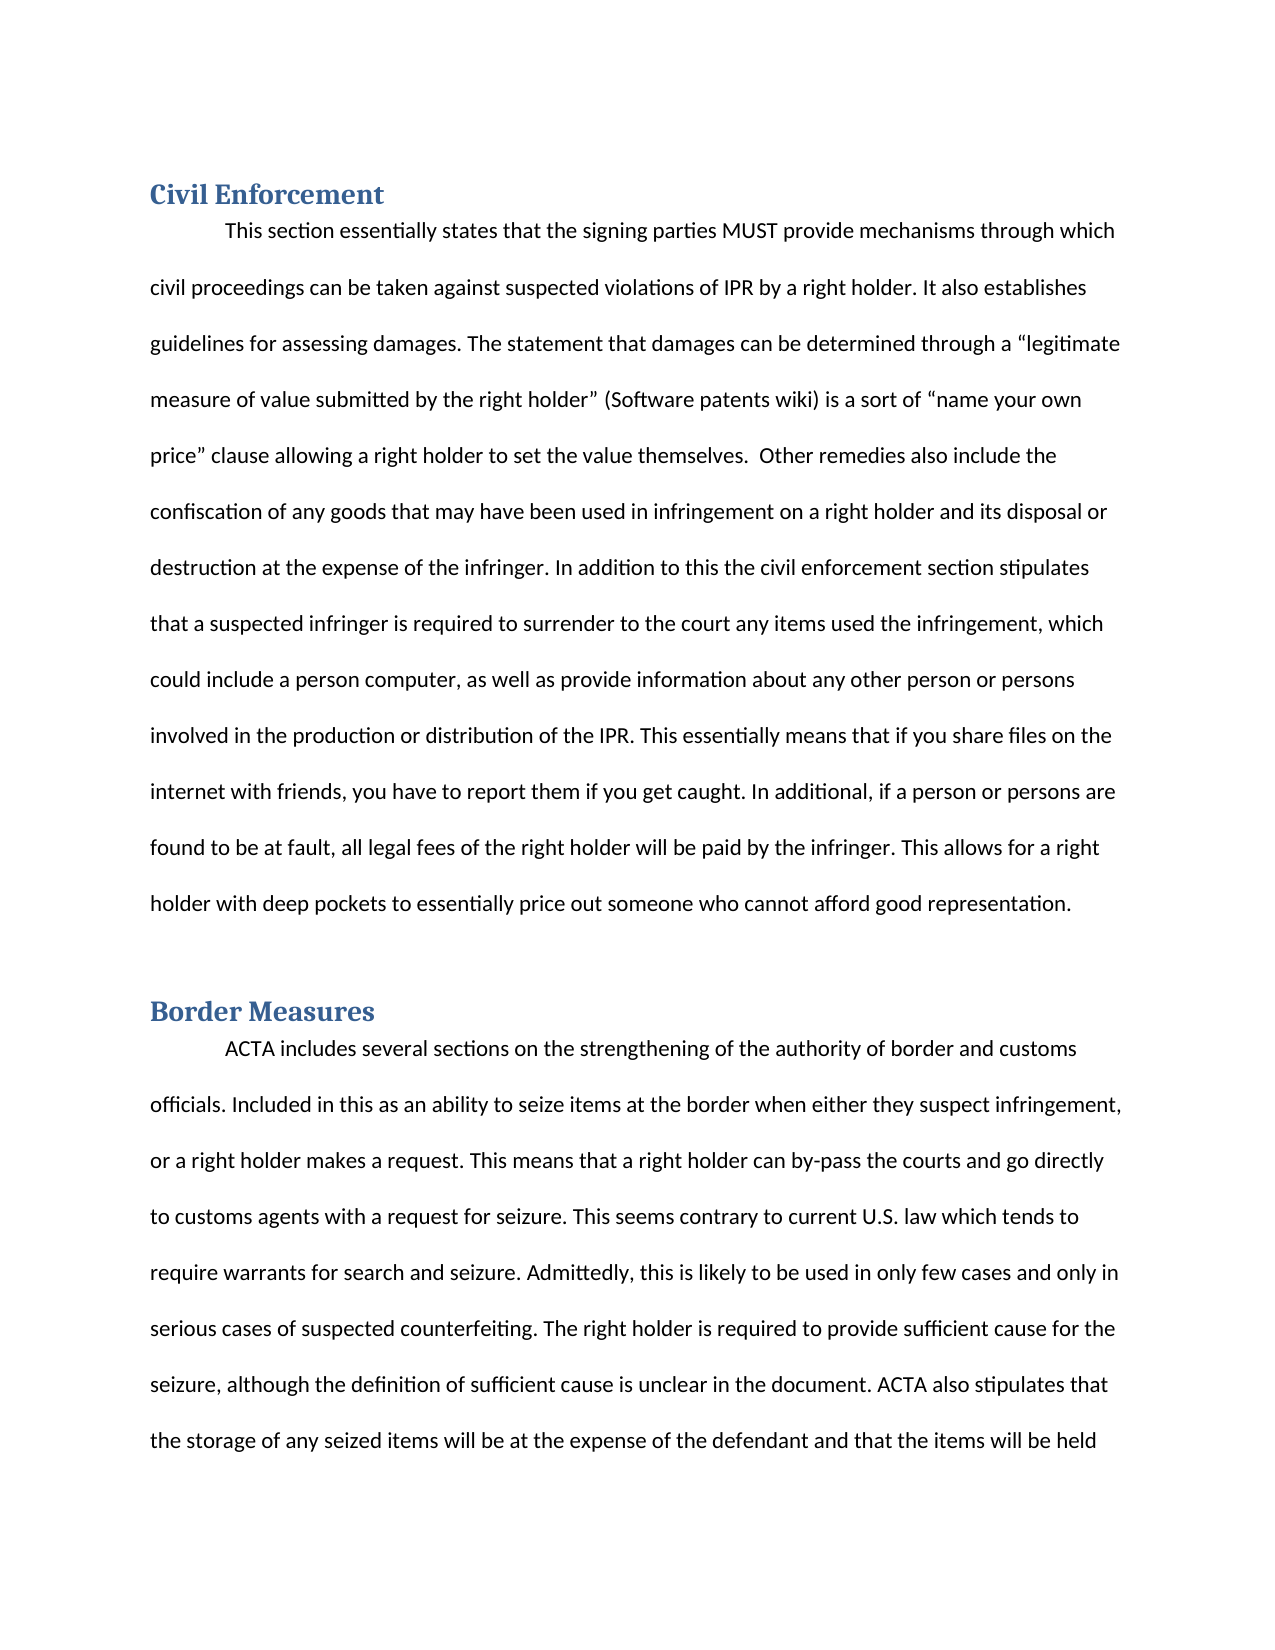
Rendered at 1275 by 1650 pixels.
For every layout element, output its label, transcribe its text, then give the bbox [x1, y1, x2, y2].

subtitle Civil Enforcement [150, 178, 1125, 212]
text ACTA includes several sections on the strengthening of the authority of border and customs officials. Included in this as an ability to seize items at the border when either they suspect infringement, or a right holder makes a request. This means that a right holder can by-pass the courts and go directly to customs agents with a request for seizure. This seems contrary to current U.S. law which tends to require warrants for search and seizure. Admittedly, this is likely to be used in only few cases and only in serious cases of suspected counterfeiting. The right holder is required to provide sufficient cause for the seizure, although the definition of sufficient cause is unclear in the document. ACTA also stipulates that the storage of any seized items will be at the expense of the defendant and that the items will be held [150, 1034, 1125, 1454]
text This section essentially states that the signing parties MUST provide mechanisms through which civil proceedings can be taken against suspected violations of IPR by a right holder. It also establishes guidelines for assessing damages. The statement that damages can be determined through a “legitimate measure of value submitted by the right holder” (Software patents wiki) is a sort of “name your own price” clause allowing a right holder to set the value themselves. Other remedies also include the confiscation of any goods that may have been used in infringement on a right holder and its disposal or destruction at the expense of the infringer. In addition to this the civil enforcement section stipulates that a suspected infringer is required to surrender to the court any items used the infringement, which could include a person computer, as well as provide information about any other person or persons involved in the production or distribution of the IPR. This essentially means that if you share files on the internet with friends, you have to report them if you get caught. In additional, if a person or persons are found to be at fault, all legal fees of the right holder will be paid by the infringer. This allows for a right holder with deep pockets to essentially price out someone who cannot afford good representation. [150, 217, 1125, 917]
subtitle Border Measures [150, 995, 1125, 1029]
